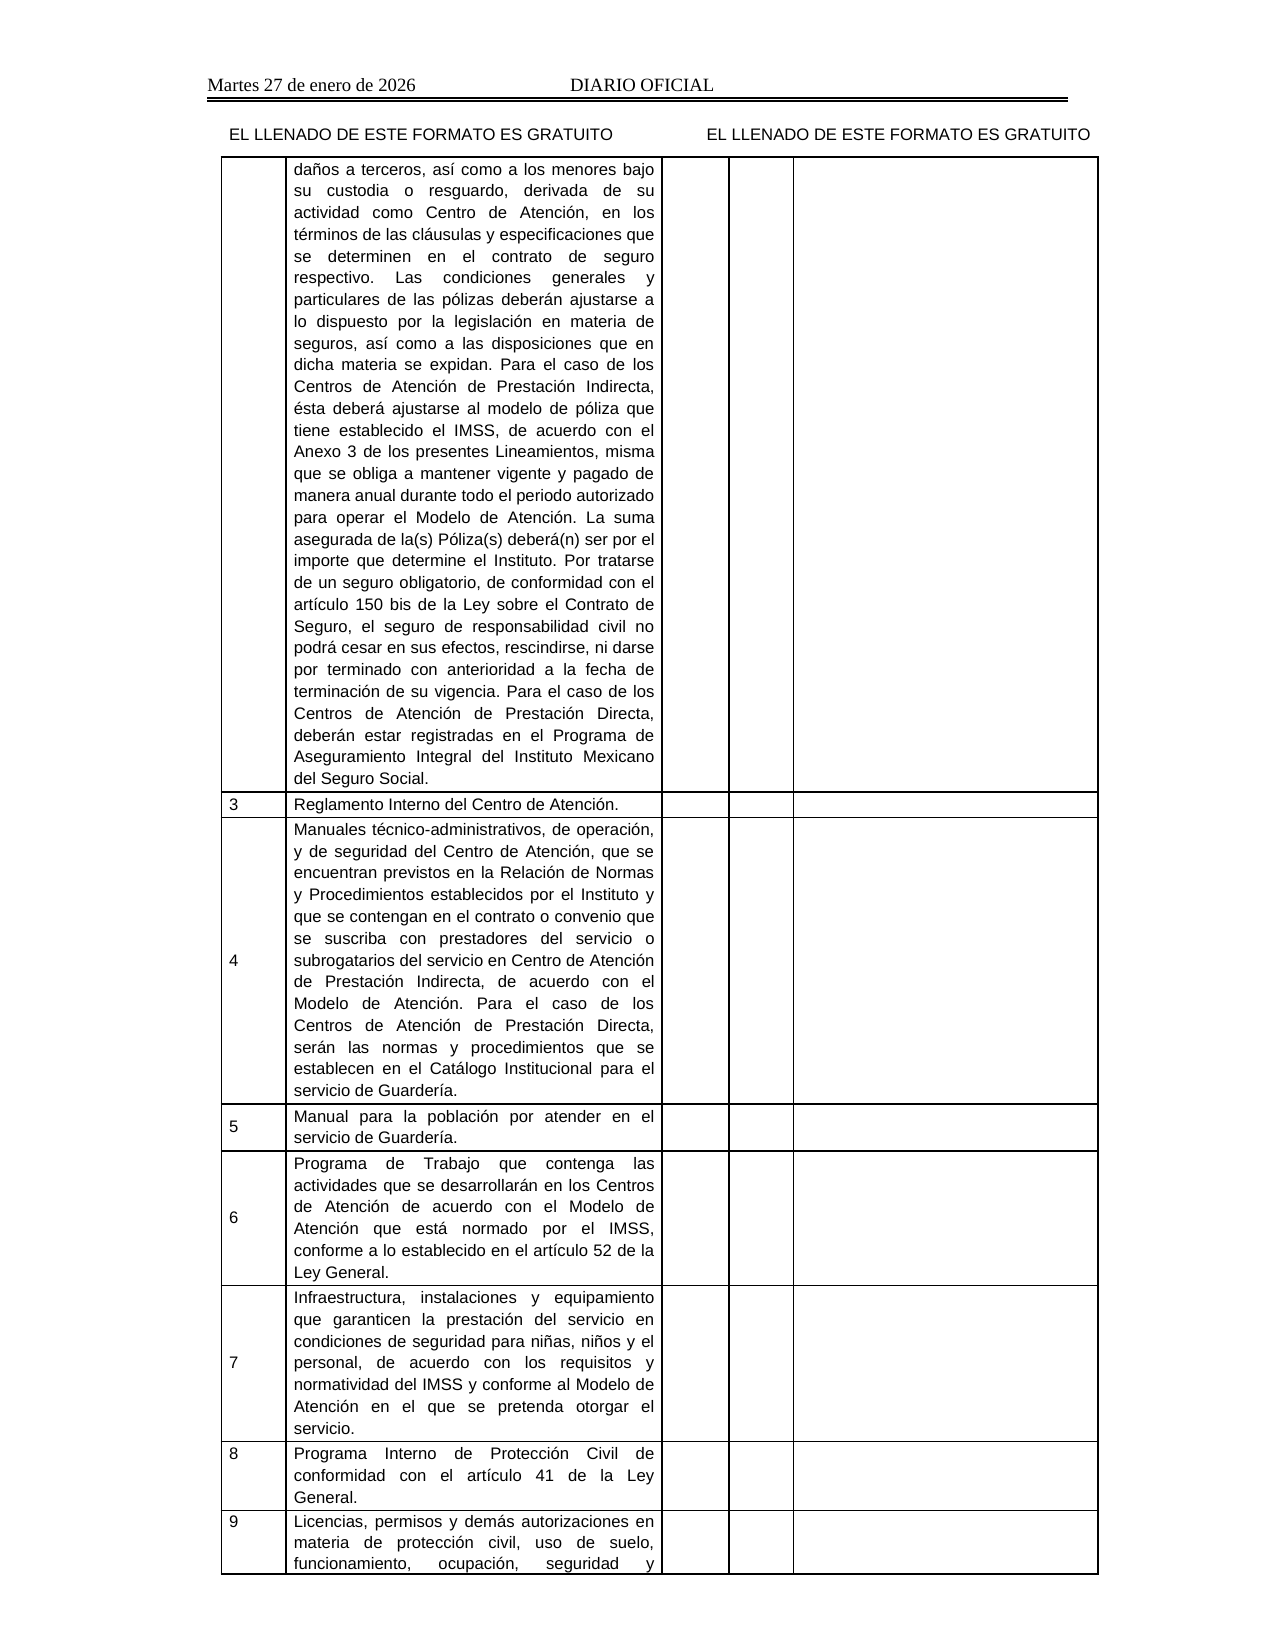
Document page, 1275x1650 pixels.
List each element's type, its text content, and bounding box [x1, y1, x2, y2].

table_cell [663, 1286, 728, 1441]
table_cell [663, 818, 728, 1103]
table_cell [730, 158, 793, 791]
table_cell 7 [222, 1286, 285, 1441]
table_cell Programa Interno de Protección Civil de conformidad con el artículo 41 de la Ley General. [287, 1442, 661, 1509]
table_cell [794, 158, 1097, 791]
table_cell [794, 1286, 1097, 1441]
table_cell [177, 1103, 221, 1150]
table_cell [794, 1105, 1097, 1150]
table_cell [794, 1511, 1097, 1573]
table_cell [730, 1511, 793, 1573]
table_cell [177, 791, 221, 816]
table_cell [730, 1442, 793, 1509]
table_cell Manual para la población por atender en el servicio de Guardería. [287, 1105, 661, 1150]
table_cell [663, 793, 728, 816]
table_cell [794, 1152, 1097, 1284]
table_cell [177, 1150, 221, 1284]
table_cell [730, 1152, 793, 1284]
table_cell [730, 793, 793, 816]
table_cell [663, 1442, 728, 1509]
table_cell [177, 1441, 221, 1509]
table_cell 8 [222, 1442, 285, 1509]
table_cell 6 [222, 1152, 285, 1284]
table_cell 5 [222, 1105, 285, 1150]
table_cell [794, 818, 1097, 1103]
table_cell [730, 1105, 793, 1150]
table_cell 9 [222, 1511, 285, 1573]
table_cell [177, 156, 221, 791]
table_cell [730, 818, 793, 1103]
table_cell [177, 816, 221, 1103]
table_cell 3 [222, 793, 285, 816]
table_cell [663, 1105, 728, 1150]
table_header EL LLENADO DE ESTE FORMATO ES GRATUITO [662, 120, 1098, 156]
table_cell [222, 158, 285, 791]
table_cell Reglamento Interno del Centro de Atención. [287, 793, 661, 816]
table_cell [663, 1511, 728, 1573]
table_cell [730, 1286, 793, 1441]
table_cell Programa de Trabajo que contenga las actividades que se desarrollarán en los Centros de Atención de acuerdo con el Modelo de Atención que está normado por el IMSS, conforme a lo establecido en el artículo 52 de la Ley General. [287, 1152, 661, 1284]
table_cell daños a terceros, así como a los menores bajo su custodia o resguardo, derivada de su actividad como Centro de Atención, en los términos de las cláusulas y especificaciones que se determinen en el contrato de seguro respectivo. Las condiciones generales y particulares de las pólizas deberán ajustarse a lo dispuesto por la legislación en materia de seguros, así como a las disposiciones que en dicha materia se expidan. Para el caso de los Centros de Atención de Prestación Indirecta, ésta deberá ajustarse al modelo de póliza que tiene establecido el IMSS, de acuerdo con el Anexo 3 de los presentes Lineamientos, misma que se obliga a mantener vigente y pagado de manera anual durante todo el periodo autorizado para operar el Modelo de Atención. La suma asegurada de la(s) Póliza(s) deberá(n) ser por el importe que determine el Instituto. Por tratarse de un seguro obligatorio, de conformidad con el artículo 150 bis de la Ley sobre el Contrato de Seguro, el seguro de responsabilidad civil no podrá cesar en sus efectos, rescindirse, ni darse por terminado con anterioridad a la fecha de terminación de su vigencia. Para el caso de los Centros de Atención de Prestación Directa, deberán estar registradas en el Programa de Aseguramiento Integral del Instituto Mexicano del Seguro Social. [287, 158, 661, 791]
table_cell Infraestructura, instalaciones y equipamiento que garanticen la prestación del servicio en condiciones de seguridad para niñas, niños y el personal, de acuerdo con los requisitos y normatividad del IMSS y conforme al Modelo de Atención en el que se pretenda otorgar el servicio. [287, 1286, 661, 1441]
table_header EL LLENADO DE ESTE FORMATO ES GRATUITO [221, 120, 662, 156]
table_cell [177, 1285, 221, 1441]
table_header [177, 120, 221, 156]
table_cell [663, 1152, 728, 1284]
table_cell Manuales técnico-administrativos, de operación, y de seguridad del Centro de Atención, que se encuentran previstos en la Relación de Normas y Procedimientos establecidos por el Instituto y que se contengan en el contrato o convenio que se suscriba con prestadores del servicio o subrogatarios del servicio en Centro de Atención de Prestación Indirecta, de acuerdo con el Modelo de Atención. Para el caso de los Centros de Atención de Prestación Directa, serán las normas y procedimientos que se establecen en el Catálogo Institucional para el servicio de Guardería. [287, 818, 661, 1103]
table_cell [177, 1510, 221, 1573]
table_cell [663, 158, 728, 791]
table_cell Licencias, permisos y demás autorizaciones en materia de protección civil, uso de suelo, funcionamiento, ocupación, seguridad y [287, 1511, 661, 1573]
table_cell 4 [222, 818, 285, 1103]
table_cell [794, 793, 1097, 816]
table_cell [794, 1442, 1097, 1509]
